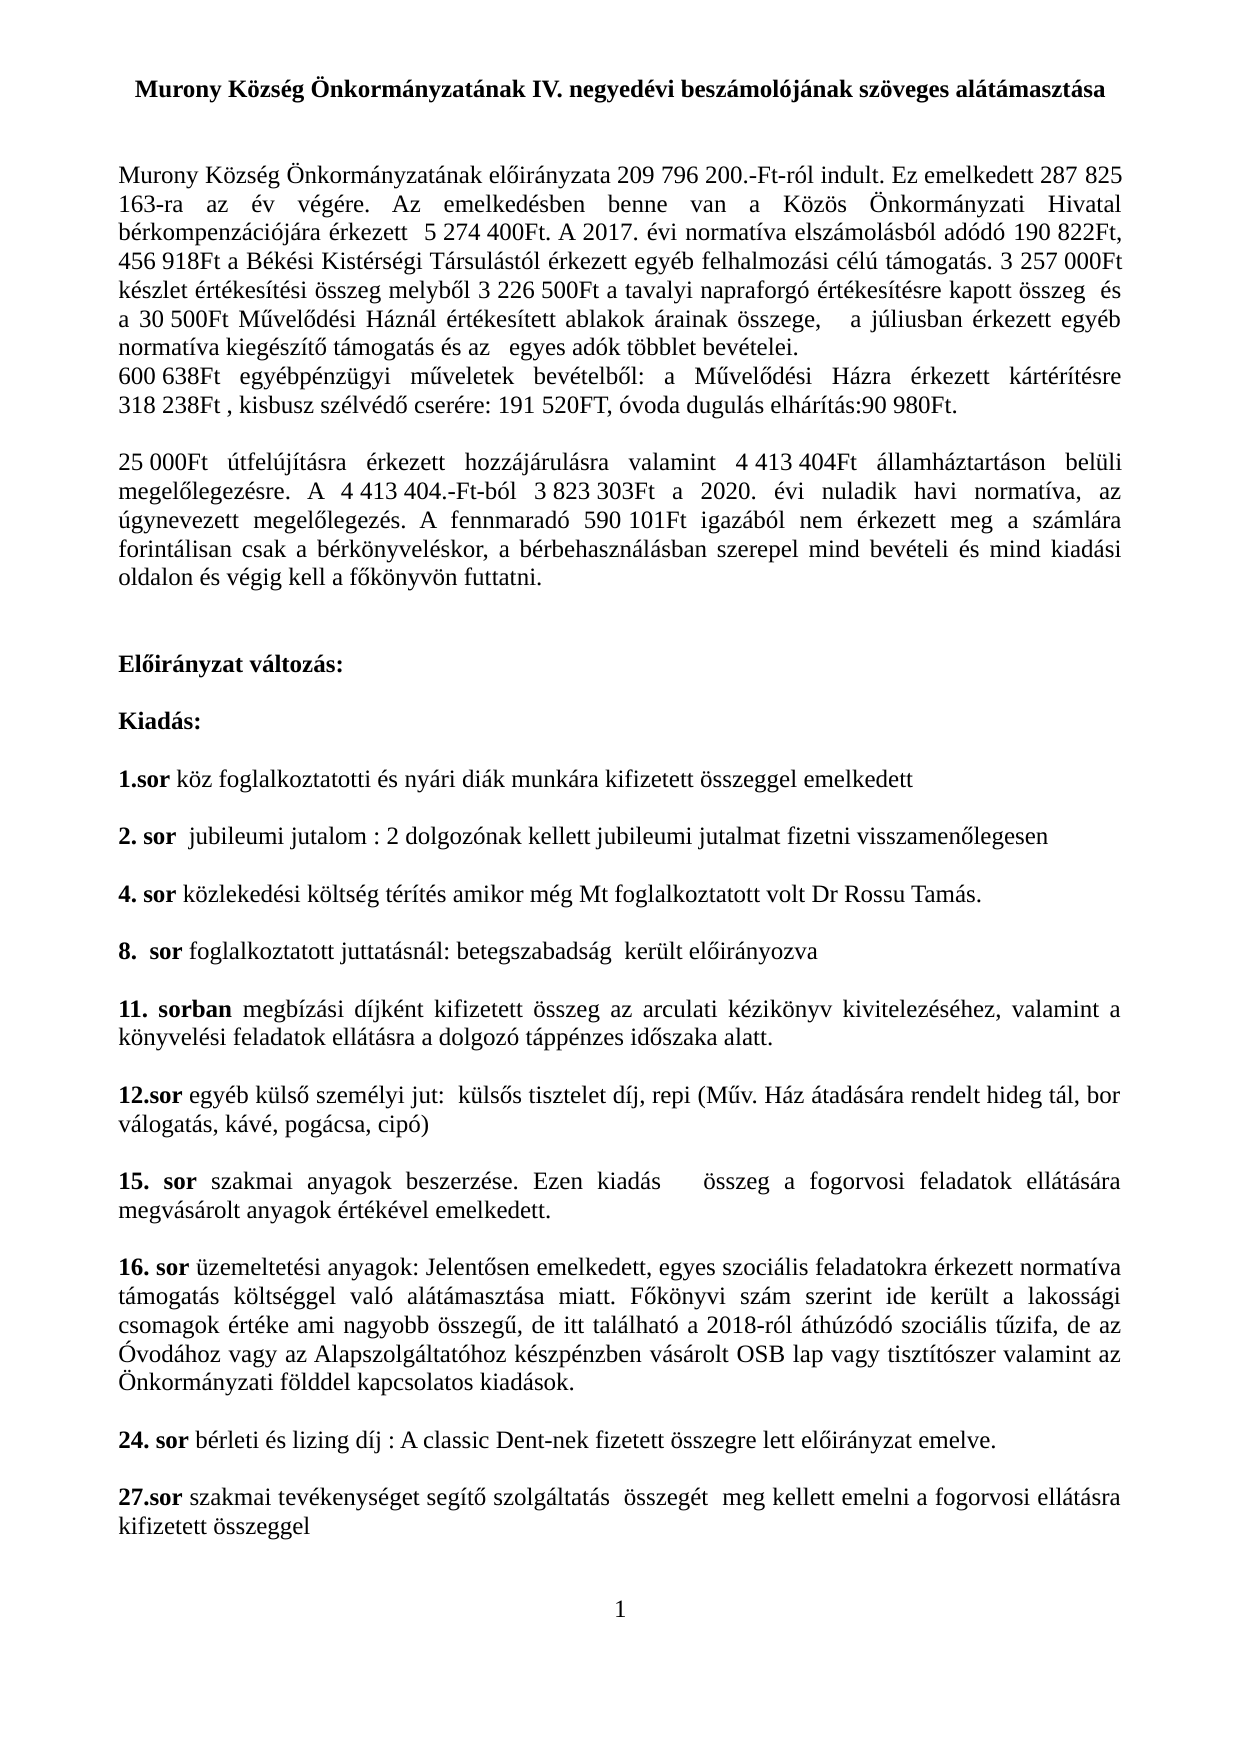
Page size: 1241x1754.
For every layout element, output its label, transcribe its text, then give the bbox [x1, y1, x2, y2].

text Előirányzat változás: [118, 649, 1122, 677]
text 24. sor bérleti és lizing díj : A classic Dent-nek fizetett összegre lett előirányzat emelve. [118, 1425, 1122, 1454]
text 27.sor szakmai tevékenységet segítő szolgáltatás összegét meg kellett emelni a fogorvosi ellátásra kifizetett összeggel [118, 1482, 1122, 1540]
text 12.sor egyéb külső személyi jut: külsős tisztelet díj, repi (Műv. Ház átadására rendelt hideg tál, bor válogatás, kávé, pogácsa, cipó) [118, 1080, 1122, 1137]
text 600 638Ft egyébpénzügyi műveletek bevételből: a Művelődési Házra érkezett kártérítésre 318 238Ft , kisbusz szélvédő cserére: 191 520FT, óvoda dugulás elhárítás:90 980Ft. [118, 361, 1122, 419]
text 25 000Ft útfelújításra érkezett hozzájárulásra valamint 4 413 404Ft államháztartáson belüli megelőlegezésre. A 4 413 404.-Ft-ból 3 823 303Ft a 2020. évi nuladik havi normatíva, az úgynevezett megelőlegezés. A fennmaradó 590 101Ft igazából nem érkezett meg a számlára forintálisan csak a bérkönyveléskor, a bérbehasználásban szerepel mind bevételi és mind kiadási oldalon és végig kell a főkönyvön futtatni. [118, 447, 1122, 591]
text 16. sor üzemeltetési anyagok: Jelentősen emelkedett, egyes szociális feladatokra érkezett normatíva támogatás költséggel való alátámasztása miatt. Főkönyvi szám szerint ide került a lakossági csomagok értéke ami nagyobb összegű, de itt található a 2018-ról áthúzódó szociális tűzifa, de az Óvodához vagy az Alapszolgáltatóhoz készpénzben vásárolt OSB lap vagy tisztítószer valamint az Önkormányzati földdel kapcsolatos kiadások. [118, 1252, 1122, 1396]
text Kiadás: [118, 706, 1122, 735]
text Murony Község Önkormányzatának előirányzata 209 796 200.-Ft-ról indult. Ez emelkedett 287 825 163-ra az év végére. Az emelkedésben benne van a Közös Önkormányzati Hivatal bérkompenzációjára érkezett 5 274 400Ft. A 2017. évi normatíva elszámolásból adódó 190 822Ft, 456 918Ft a Békési Kistérségi Társulástól érkezett egyéb felhalmozási célú támogatás. 3 257 000Ft készlet értékesítési összeg melyből 3 226 500Ft a tavalyi napraforgó értékesítésre kapott összeg és a 30 500Ft Művelődési Háznál értékesített ablakok árainak összege, a júliusban érkezett egyéb normatíva kiegészítő támogatás és az egyes adók többlet bevételei. [118, 160, 1122, 361]
text Murony Község Önkormányzatának IV. negyedévi beszámolójának szöveges alátámasztása [118, 74, 1122, 102]
text 4. sor közlekedési költség térítés amikor még Mt foglalkoztatott volt Dr Rossu Tamás. [118, 879, 1122, 907]
text 15. sor szakmai anyagok beszerzése. Ezen kiadás összeg a fogorvosi feladatok ellátására megvásárolt anyagok értékével emelkedett. [118, 1166, 1122, 1224]
text 1.sor köz foglalkoztatotti és nyári diák munkára kifizetett összeggel emelkedett [118, 764, 1122, 792]
text 8. sor foglalkoztatott juttatásnál: betegszabadság került előirányozva [118, 936, 1122, 965]
text 2. sor jubileumi jutalom : 2 dolgozónak kellett jubileumi jutalmat fizetni visszamenőlegesen [118, 821, 1122, 850]
text 11. sorban megbízási díjként kifizetett összeg az arculati kézikönyv kivitelezéséhez, valamint a könyvelési feladatok ellátásra a dolgozó táppénzes időszaka alatt. [118, 994, 1122, 1051]
